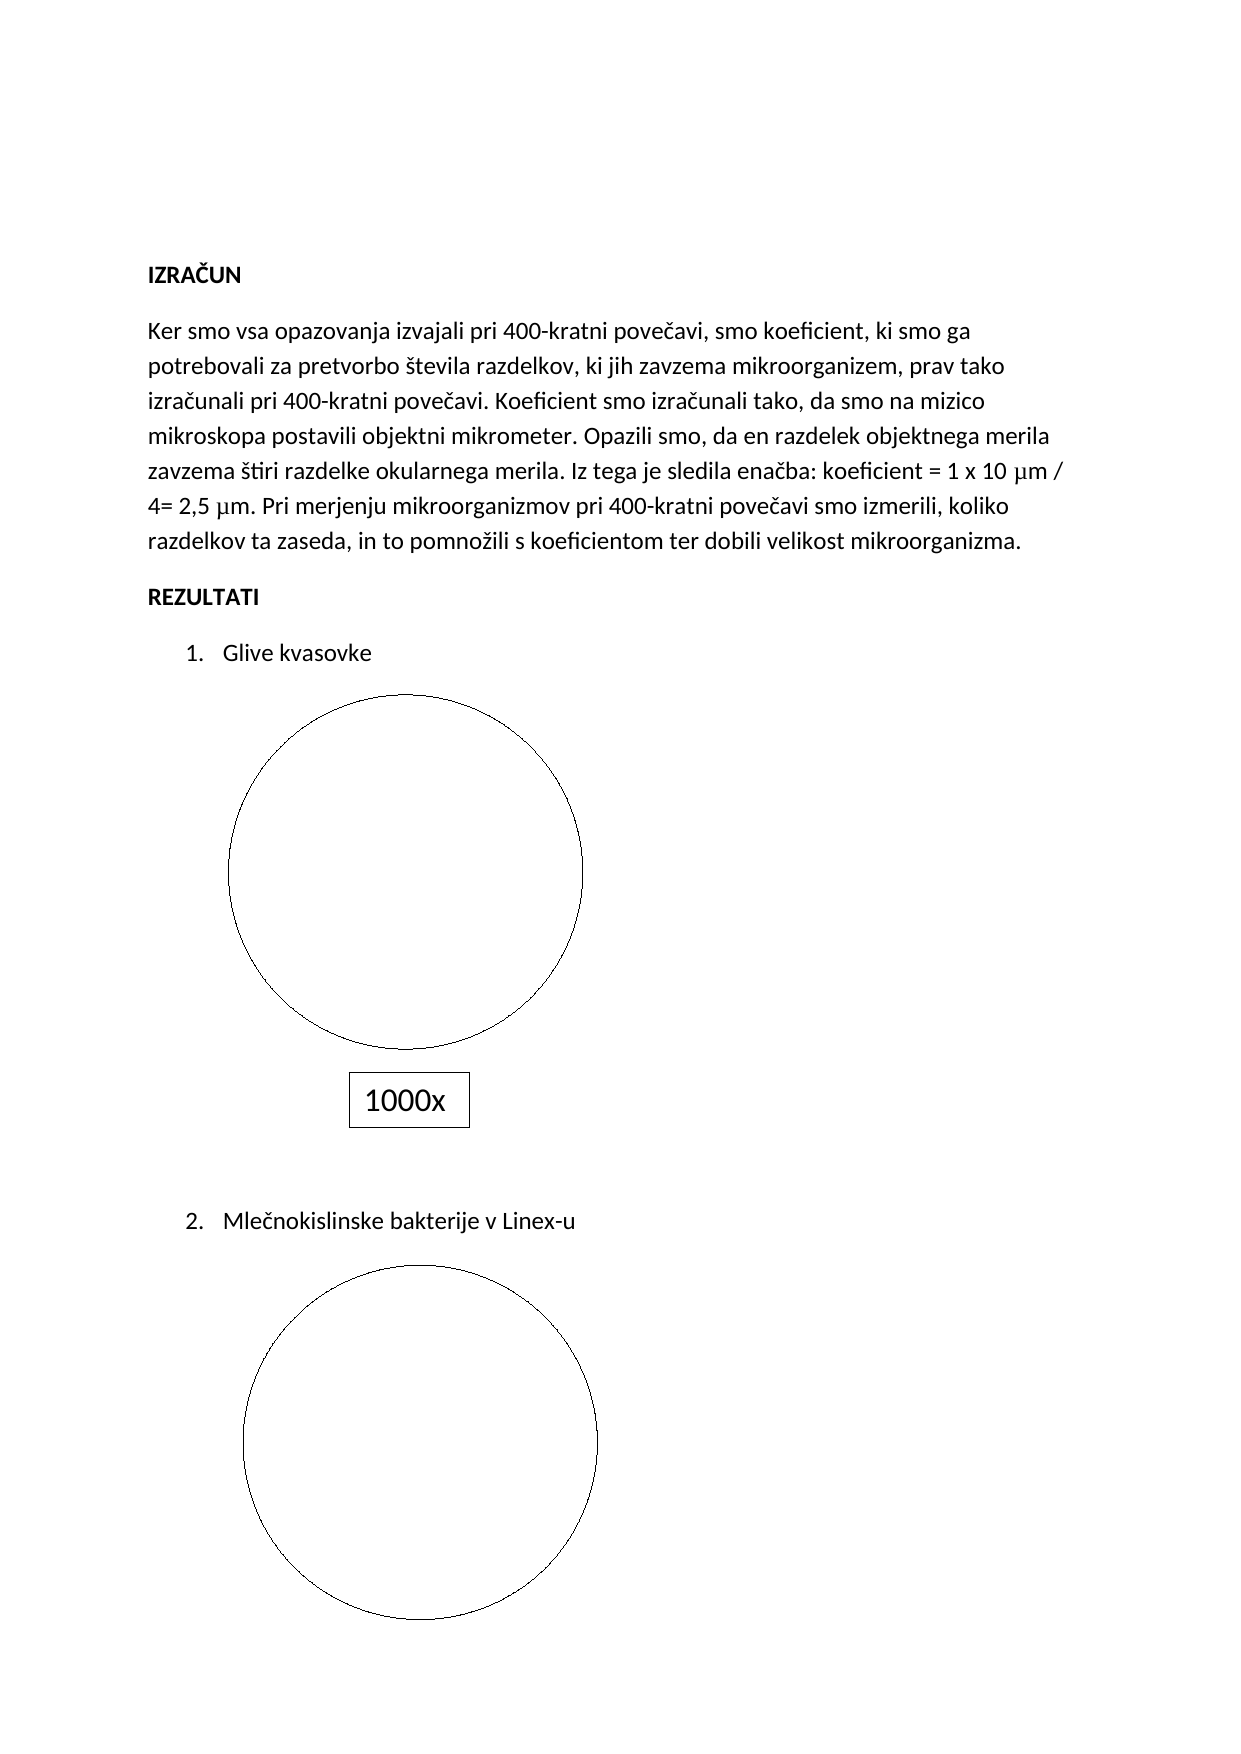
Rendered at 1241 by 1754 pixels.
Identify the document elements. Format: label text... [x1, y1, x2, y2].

list Glive kvasovke [185, 637, 1093, 667]
text REZULTATI [148, 581, 1093, 611]
text IZRAČUN [148, 259, 1093, 290]
list Mlečnokislinske bakterije v Linex-u [185, 1205, 1093, 1235]
text 1000x [364, 1079, 454, 1120]
text Ker smo vsa opazovanja izvajali pri 400-kratni povečavi, smo koeficient, ki smo ga potrebovali za pretvorbo števila razdelkov, ki jih zavzema mikroorganizem, prav tako izračunali pri 400-kratni povečavi. Koeficient smo izračunali tako, da smo na mizico mikroskopa postavili objektni mikrometer. Opazili smo, da en razdelek objektnega merila zavzema štiri razdelke okularnega merila. Iz tega je sledila enačba: koeficient = 1 x 10 µm / 4= 2,5 µm. Pri merjenju mikroorganizmov pri 400-kratni povečavi smo izmerili, koliko razdelkov ta zaseda, in to pomnožili s koeficientom ter dobili velikost mikroorganizma. [148, 315, 1093, 556]
